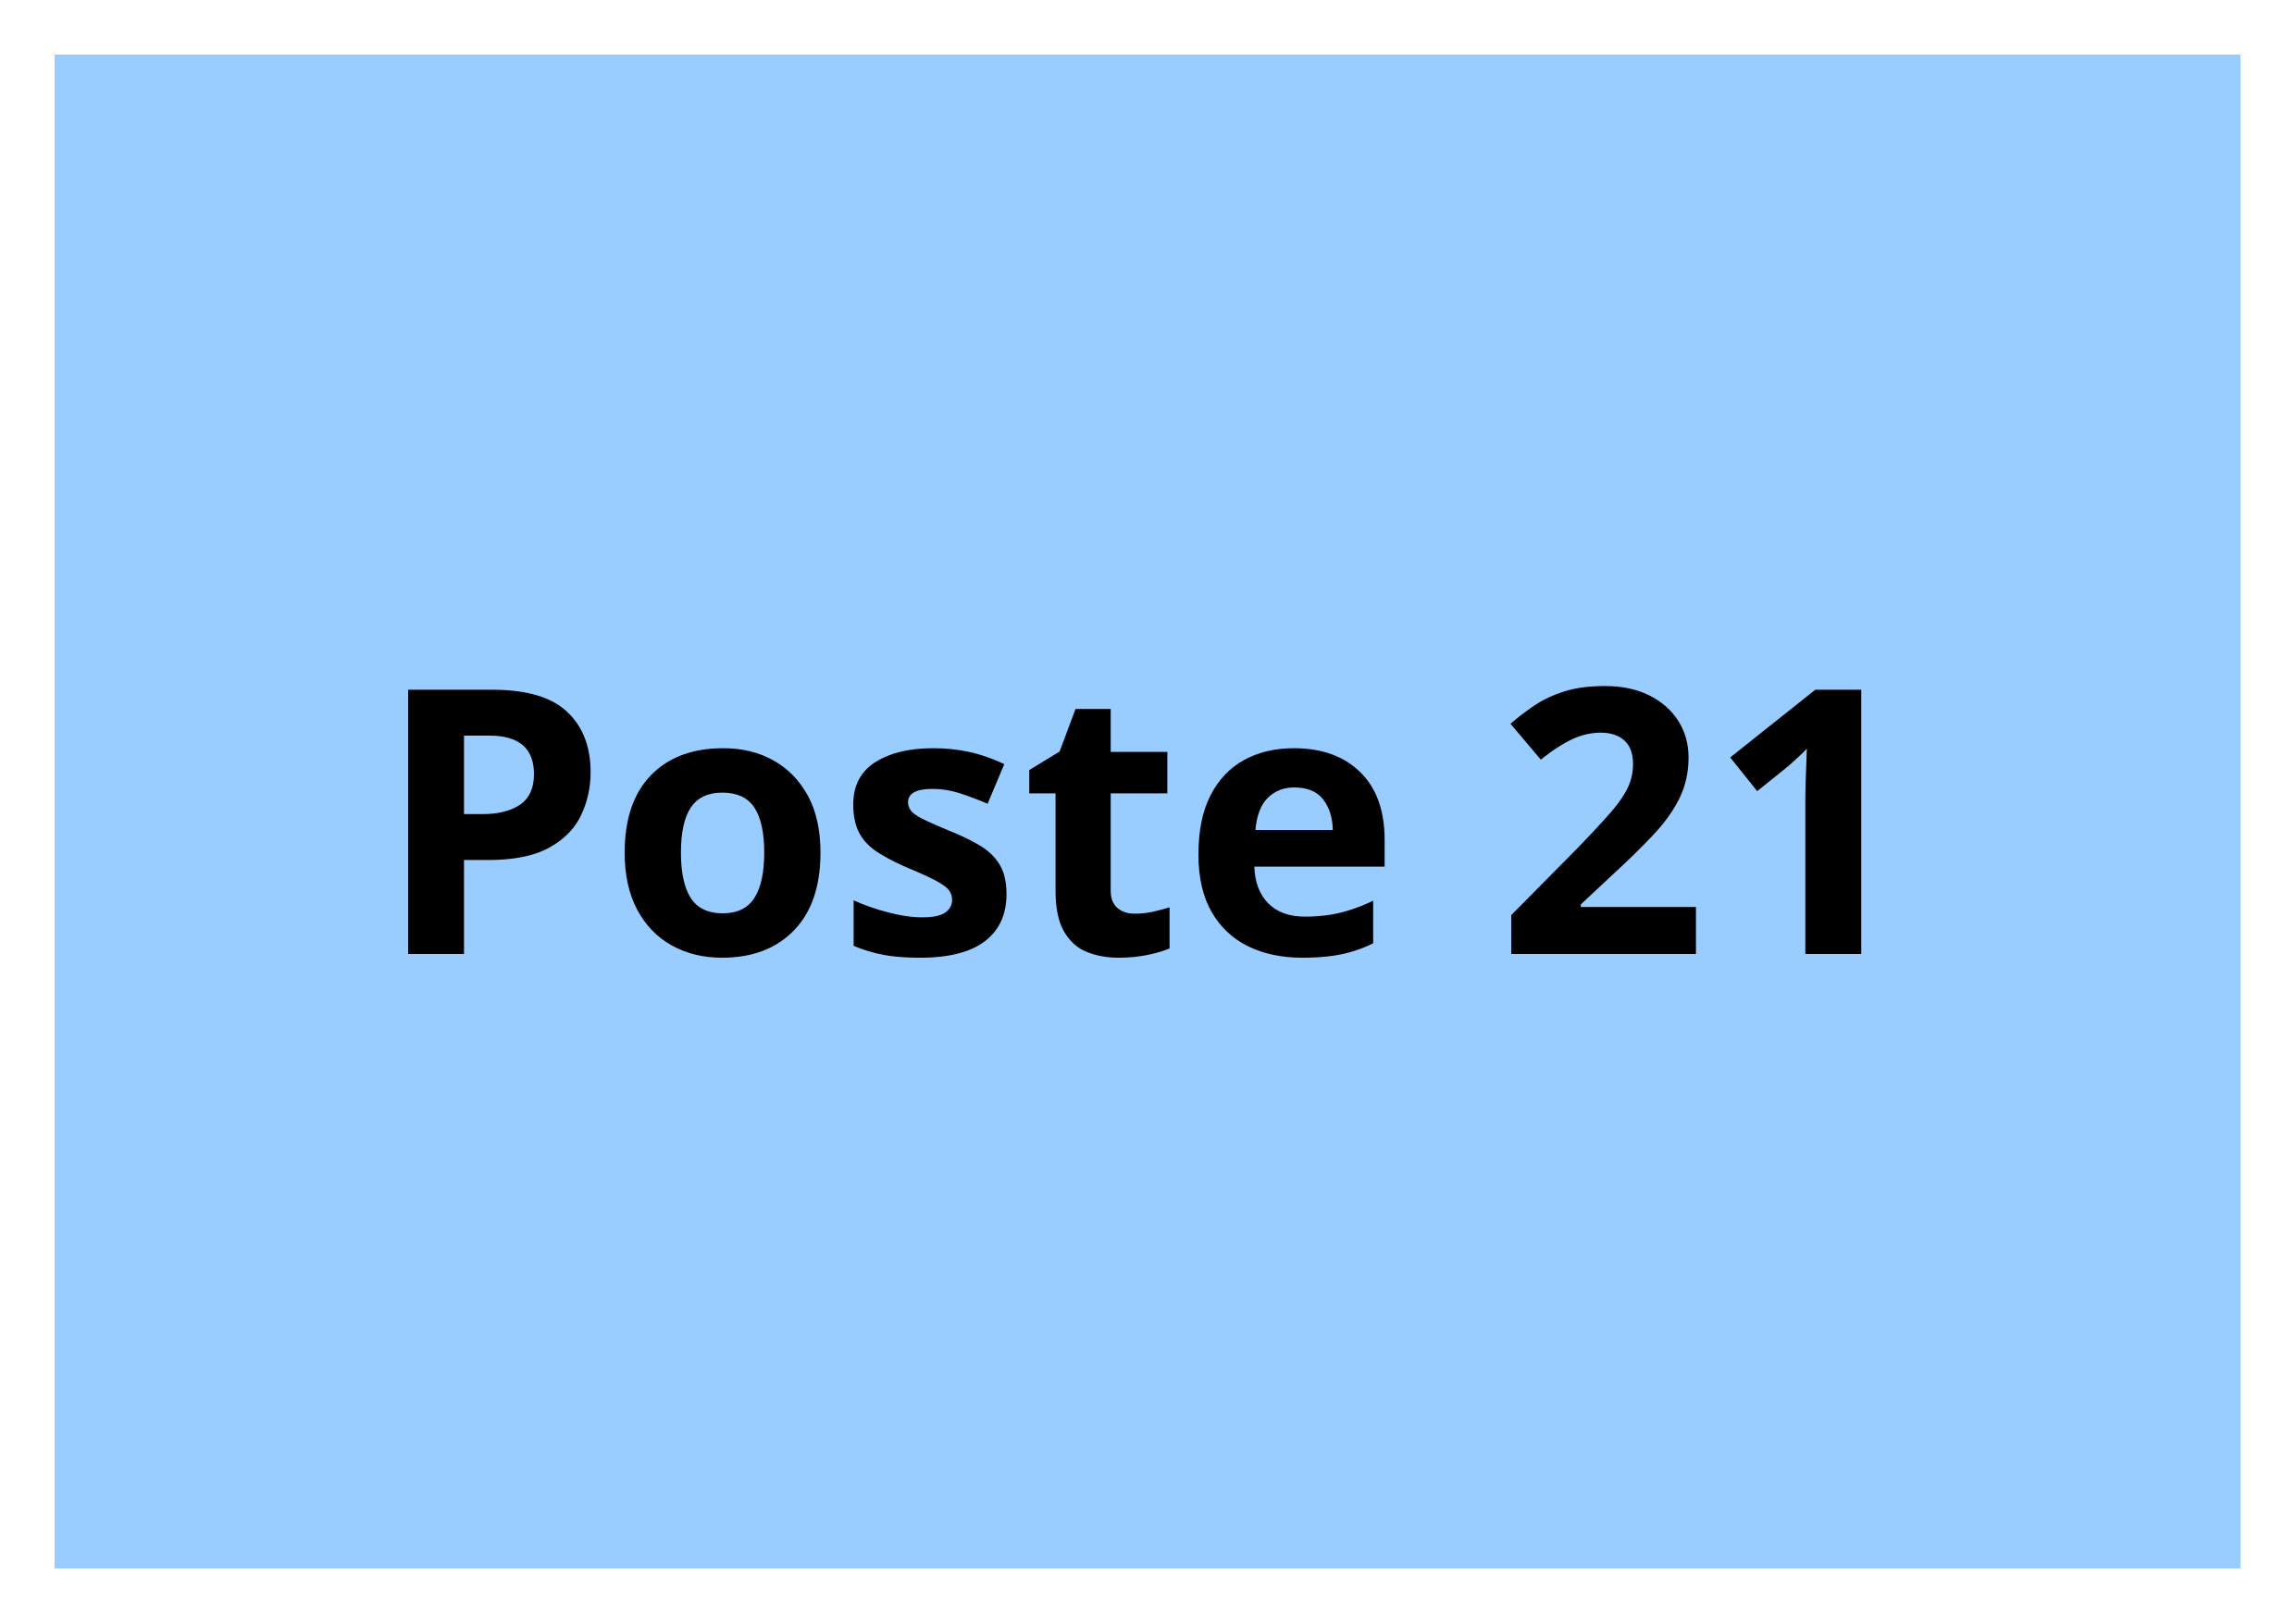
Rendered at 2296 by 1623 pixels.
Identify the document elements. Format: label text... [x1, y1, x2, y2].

text Poste 21 [55, 559, 2240, 1063]
